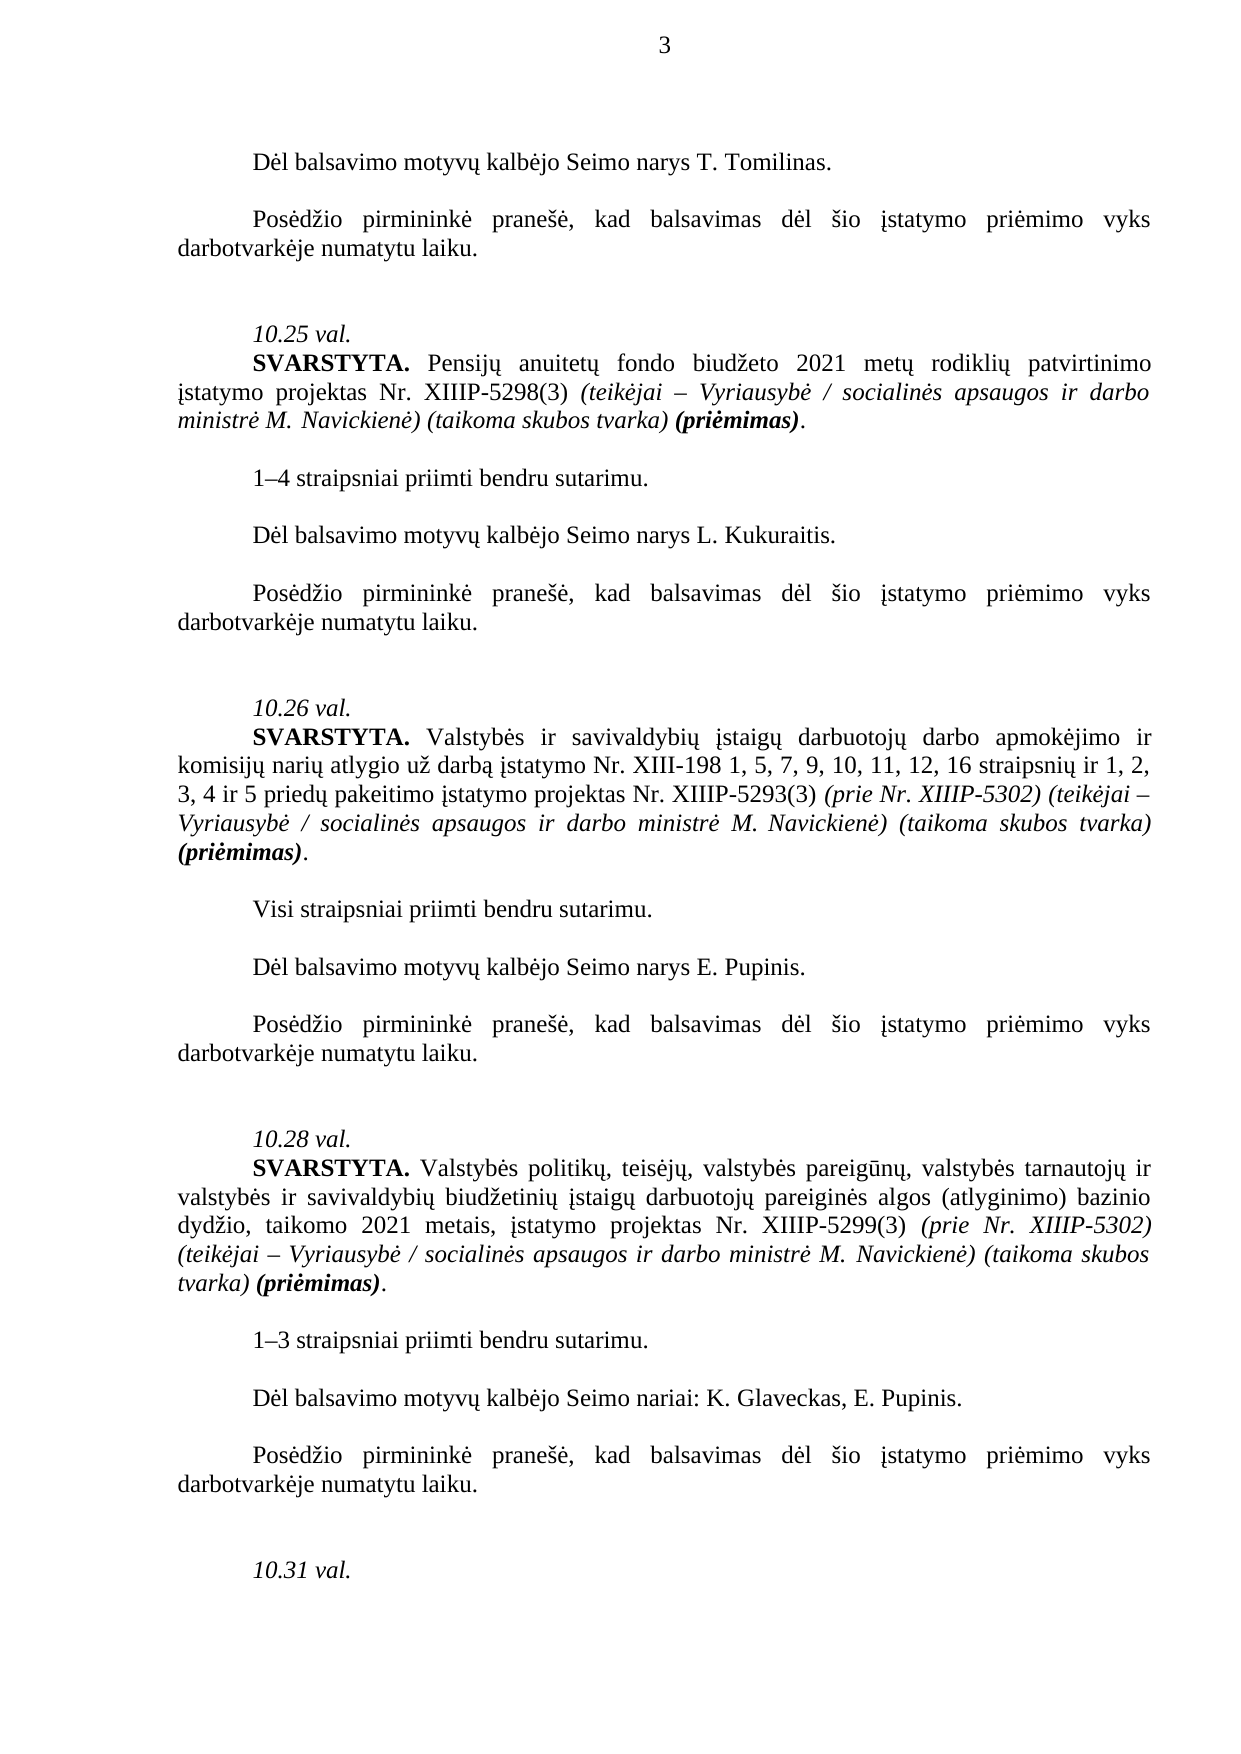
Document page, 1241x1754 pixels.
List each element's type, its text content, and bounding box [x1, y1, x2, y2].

text Posėdžio pirmininkė pranešė, kad balsavimas dėl šio įstatymo priėmimo vyks darbotvarkėje numatytu laiku. [177, 1441, 1152, 1498]
text 1–3 straipsniai priimti bendru sutarimu. [177, 1326, 1152, 1354]
text Dėl balsavimo motyvų kalbėjo Seimo nariai: K. Glaveckas, E. Pupinis. [177, 1383, 1152, 1412]
text Dėl balsavimo motyvų kalbėjo Seimo narys L. Kukuraitis. [177, 521, 1152, 549]
text Visi straipsniai priimti bendru sutarimu. [177, 894, 1152, 923]
text 10.31 val. [177, 1556, 1152, 1584]
text Posėdžio pirmininkė pranešė, kad balsavimas dėl šio įstatymo priėmimo vyks darbotvarkėje numatytu laiku. [177, 1009, 1152, 1067]
text 1–4 straipsniai priimti bendru sutarimu. [177, 463, 1152, 492]
text SVARSTYTA. Pensijų anuitetų fondo biudžeto 2021 metų rodiklių patvirtinimo įstatymo projektas Nr. XIIIP-5298(3) (teikėjai – Vyriausybė / socialinės apsaugos ir darbo ministrė M. Navickienė) (taikoma skubos tvarka) (priėmimas). [177, 348, 1152, 434]
text 10.28 val. [177, 1124, 1152, 1153]
text Dėl balsavimo motyvų kalbėjo Seimo narys E. Pupinis. [177, 952, 1152, 981]
text SVARSTYTA. Valstybės politikų, teisėjų, valstybės pareigūnų, valstybės tarnautojų ir valstybės ir savivaldybių biudžetinių įstaigų darbuotojų pareiginės algos (atlyginimo) bazinio dydžio, taikomo 2021 metais, įstatymo projektas Nr. XIIIP-5299(3) (prie Nr. XIIIP-5302) (teikėjai – Vyriausybė / socialinės apsaugos ir darbo ministrė M. Navickienė) (taikoma skubos tvarka) (priėmimas). [177, 1153, 1152, 1297]
text SVARSTYTA. Valstybės ir savivaldybių įstaigų darbuotojų darbo apmokėjimo ir komisijų narių atlygio už darbą įstatymo Nr. XIII-198 1, 5, 7, 9, 10, 11, 12, 16 straipsnių ir 1, 2, 3, 4 ir 5 priedų pakeitimo įstatymo projektas Nr. XIIIP-5293(3) (prie Nr. XIIIP-5302) (teikėjai – Vyriausybė / socialinės apsaugos ir darbo ministrė M. Navickienė) (taikoma skubos tvarka) (priėmimas). [177, 722, 1152, 866]
text Posėdžio pirmininkė pranešė, kad balsavimas dėl šio įstatymo priėmimo vyks darbotvarkėje numatytu laiku. [177, 204, 1152, 262]
text 10.26 val. [177, 693, 1152, 722]
text Posėdžio pirmininkė pranešė, kad balsavimas dėl šio įstatymo priėmimo vyks darbotvarkėje numatytu laiku. [177, 578, 1152, 636]
text Dėl balsavimo motyvų kalbėjo Seimo narys T. Tomilinas. [177, 147, 1152, 176]
text 10.25 val. [177, 319, 1152, 348]
